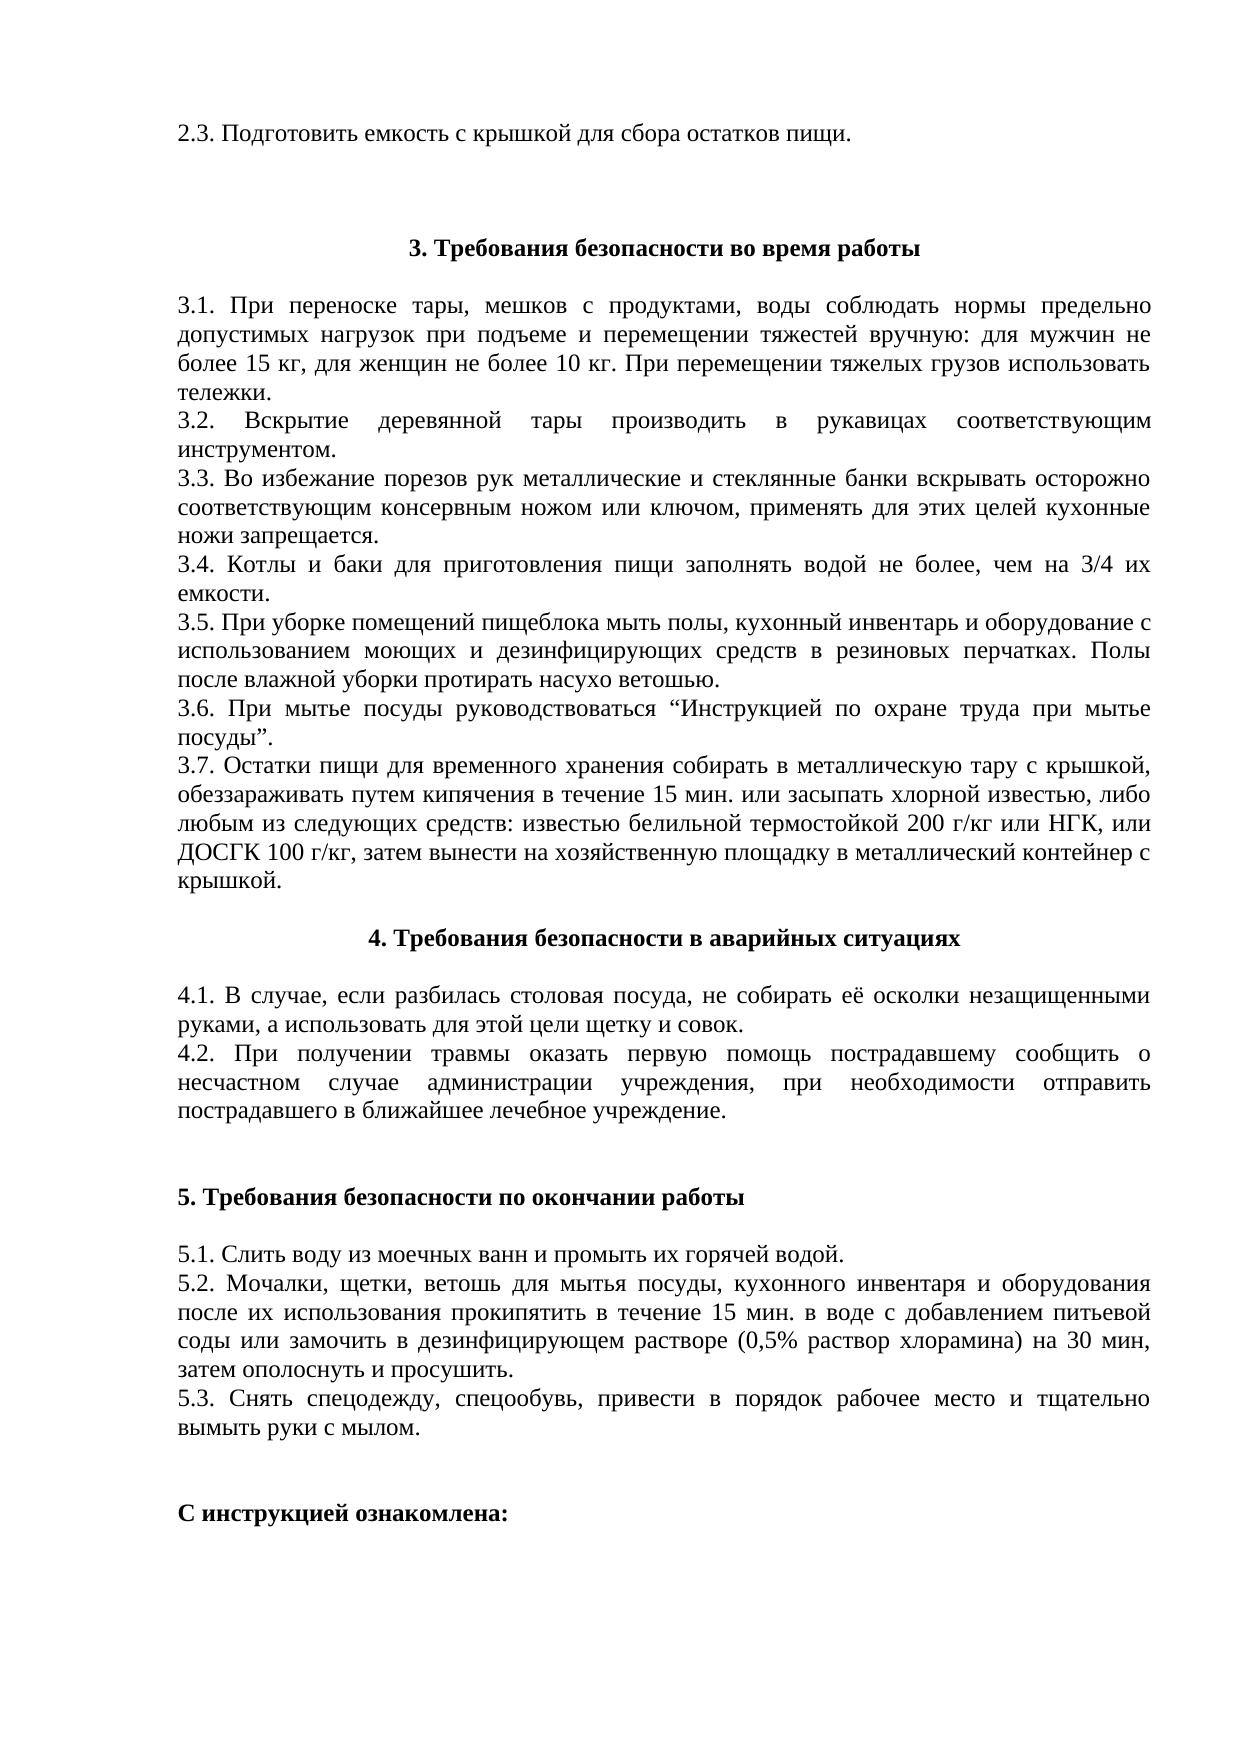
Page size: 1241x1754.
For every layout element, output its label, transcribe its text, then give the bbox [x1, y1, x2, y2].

text 3.1. При переноске тары, мешков с продуктами, воды соблюдать нор­мы предельно допустимых нагрузок при подъеме и перемещении тяжестей вручную: для мужчин не более 15 кг, для женщин не более 10 кг. При перемещении тяжелых грузов использовать тележки. [177, 291, 1152, 406]
text 3.6. При мытье посуды руководствоваться “Инструкцией по охране труда при мытье посуды”. [177, 693, 1152, 751]
text 5. Требования безопасности по окончании работы [177, 1182, 1152, 1211]
text 3.3. Во избежание порезов рук металлические и стеклянные банки вскрывать осторожно соответствующим консервным ножом или ключом, применять для этих целей кухонные ножи запрещается. [177, 463, 1152, 549]
text 4. Требования безопасности в аварийных ситуациях [177, 923, 1152, 952]
text 4.1. В случае, если разбилась столовая посуда, не собирать её осколки незащищенными руками, а использовать для этой цели щетку и совок. [177, 981, 1152, 1038]
text 5.2. Мочалки, щетки, ветошь для мытья посуды, кухонного инвентаря и оборудования после их использования прокипятить в течение 15 мин. в воде с добавлением питьевой соды или замочить в дезинфицирующем растворе (0,5% раствор хлорамина) на 30 мин, затем ополоснуть и просушить. [177, 1268, 1152, 1383]
text 2.3. Подготовить емкость с крышкой для сбора остатков пищи. [177, 118, 1152, 147]
text 3.7. Остатки пищи для временного хранения собирать в металлическую тару с крышкой, обеззараживать путем кипячения в течение 15 мин. или засыпать хлорной известью, либо любым из следующих средств: известью бе­лильной термостойкой 200 г/кг или НГК, или ДОСГК 100 г/кг, затем вынести на хозяйственную площадку в металлический контейнер с крышкой. [177, 751, 1152, 894]
text 4.2. При получении травмы оказать первую помощь пострадавшему сообщить о несчастном случае администрации учреждения, при необходимости отправить пострадавшего в ближайшее лечебное учреждение. [177, 1038, 1152, 1124]
text 3.4. Котлы и баки для приготовления пищи заполнять водой не более, чем на 3/4 их емкости. [177, 549, 1152, 607]
text 5.3. Снять спецодежду, спецообувь, привести в порядок рабочее место и тщательно вымыть руки с мылом. [177, 1383, 1152, 1441]
text С инструкцией ознакомлена: [177, 1498, 1152, 1527]
text 3. Требования безопасности во время работы [177, 233, 1152, 262]
text 5.1. Слить воду из моечных ванн и промыть их горячей водой. [177, 1239, 1152, 1268]
text 3.5. При уборке помещений пищеблока мыть полы, кухонный инвен­тарь и оборудование с использованием моющих и дезинфицирующих средств в резиновых перчатках. Полы после влажной уборки протирать насухо ветошью. [177, 607, 1152, 693]
text 3.2. Вскрытие деревянной тары производить в рукавицах соответст­вующим инструментом. [177, 406, 1152, 463]
